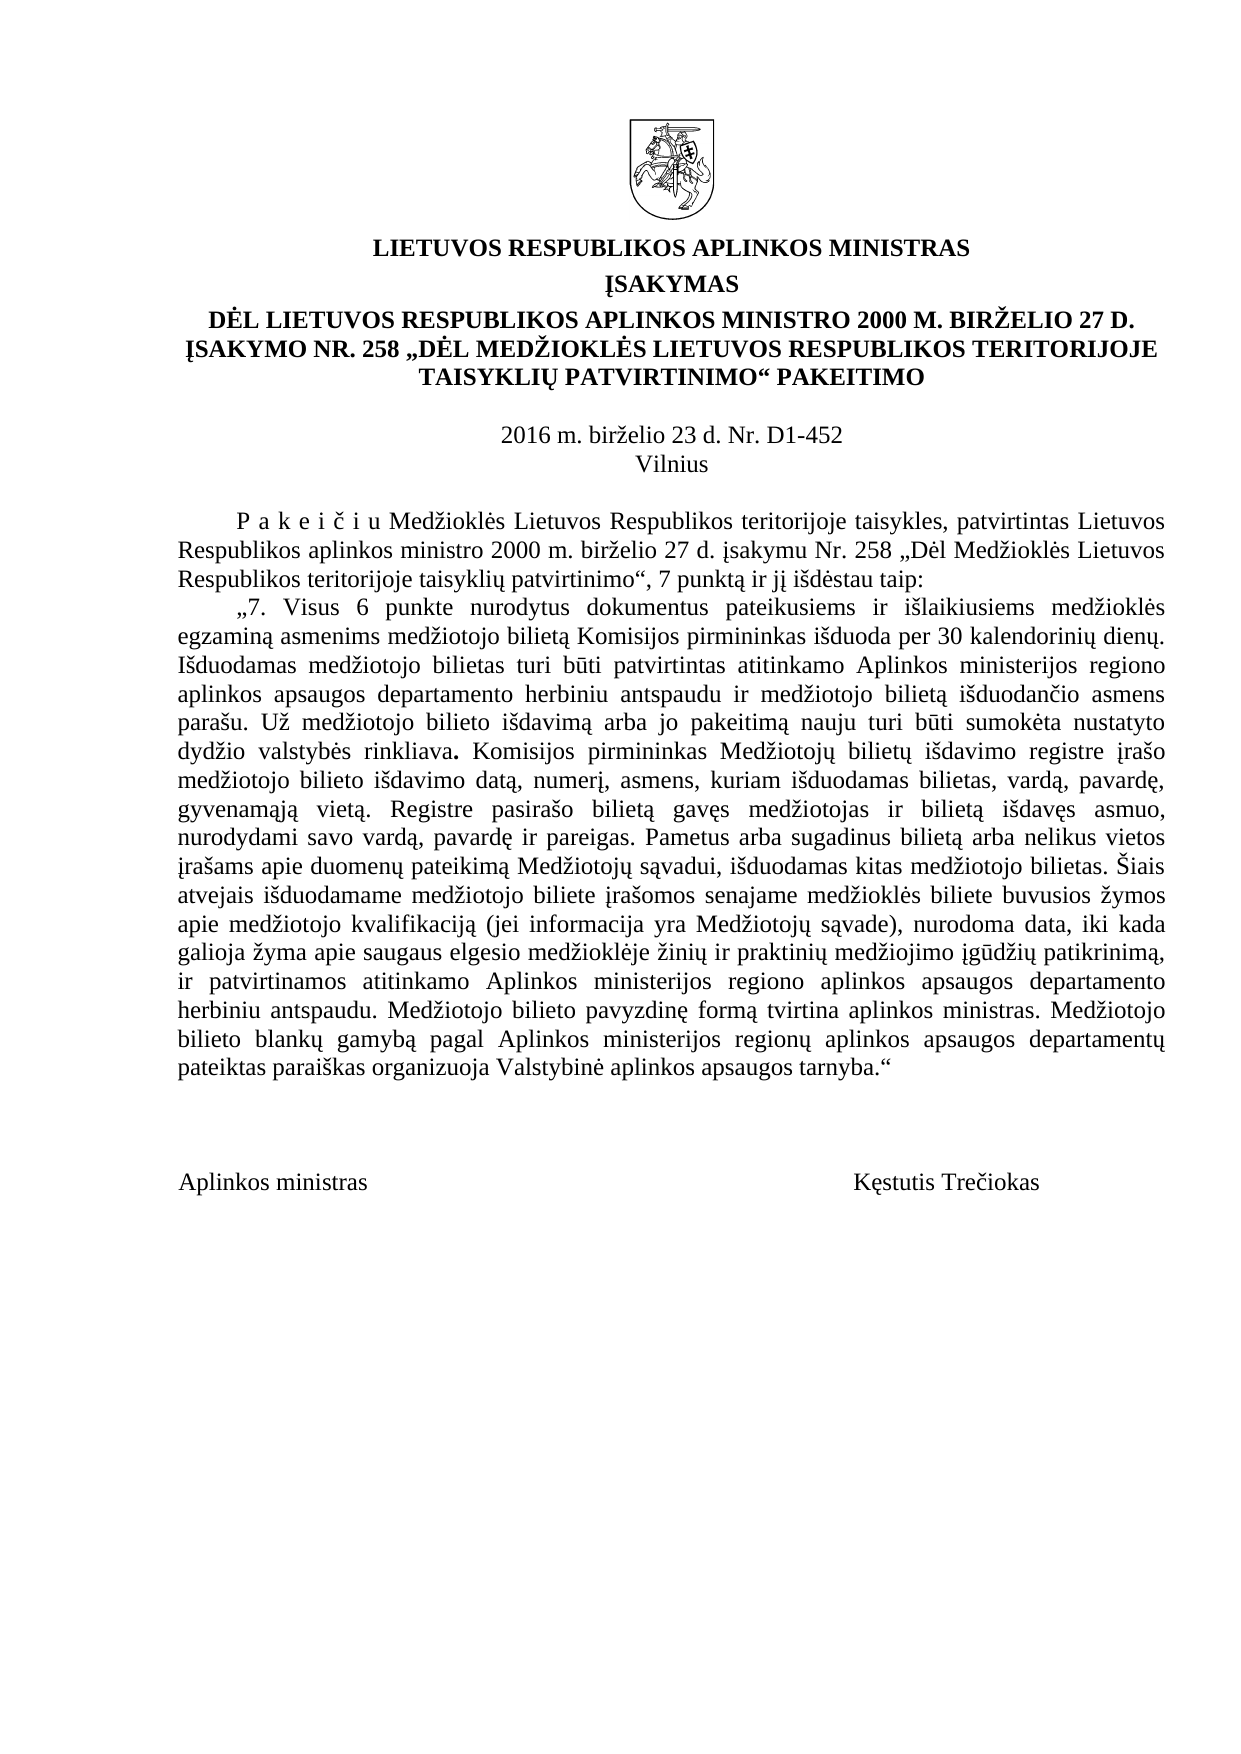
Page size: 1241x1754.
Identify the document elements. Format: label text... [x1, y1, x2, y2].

text DĖL LIETUVOS RESPUBLIKOS APLINKOS MINISTRO 2000 M. BIRŽELIO 27 D. ĮSAKYMO NR. 258 „DĖL MEDŽIOKLĖS LIETUVOS RESPUBLIKOS TERITORIJOJE TAISYKLIŲ PATVIRTINIMO“ PAKEITIMO [177, 305, 1166, 391]
text Vilnius [177, 449, 1166, 506]
text LIETUVOS RESPUBLIKOS APLINKOS MINISTRAS [177, 233, 1166, 262]
text „7. Visus 6 punkte nurodytus dokumentus pateikusiems ir išlaikiusiems medžioklės egzaminą asmenims medžiotojo bilietą Komisijos pirmininkas išduoda per 30 kalendorinių dienų. Išduodamas medžiotojo bilietas turi būti patvirtintas atitinkamo Aplinkos ministerijos regiono aplinkos apsaugos departamento herbiniu antspaudu ir medžiotojo bilietą išduodančio asmens parašu. Už medžiotojo bilieto išdavimą arba jo pakeitimą nauju turi būti sumokėta nustatyto dydžio valstybės rinkliava. Komisijos pirmininkas Medžiotojų bilietų išdavimo registre įrašo medžiotojo bilieto išdavimo datą, numerį, asmens, kuriam išduodamas bilietas, vardą, pavardę, gyvenamąją vietą. Registre pasirašo bilietą gavęs medžiotojas ir bilietą išdavęs asmuo, nurodydami savo vardą, pavardę ir pareigas. Pametus arba sugadinus bilietą arba nelikus vietos įrašams apie duomenų pateikimą Medžiotojų sąvadui, išduodamas kitas medžiotojo bilietas. Šiais atvejais išduodamame medžiotojo biliete įrašomos senajame medžioklės biliete buvusios žymos apie medžiotojo kvalifikaciją (jei informacija yra Medžiotojų sąvade), nurodoma data, iki kada galioja žyma apie saugaus elgesio medžioklėje žinių ir praktinių medžiojimo įgūdžių patikrinimą, ir patvirtinamos atitinkamo Aplinkos ministerijos regiono aplinkos apsaugos departamento herbiniu antspaudu. Medžiotojo bilieto pavyzdinę formą tvirtina aplinkos ministras. Medžiotojo bilieto blankų gamybą pagal Aplinkos ministerijos regionų aplinkos apsaugos departamentų pateiktas paraiškas organizuoja Valstybinė aplinkos apsaugos tarnyba.“ [177, 592, 1166, 1081]
text ĮSAKYMAS [177, 269, 1166, 298]
text P a k e i č i u Medžioklės Lietuvos Respublikos teritorijoje taisykles, patvirtintas Lietuvos Respublikos aplinkos ministro 2000 m. birželio 27 d. įsakymu Nr. 258 „Dėl Medžioklės Lietuvos Respublikos teritorijoje taisyklių patvirtinimo“, 7 punktą ir jį išdėstau taip: [177, 506, 1166, 592]
text Aplinkos ministras Kęstutis Trečiokas [178, 1167, 1163, 1196]
text 2016 m. birželio 23 d. Nr. D1-452 [177, 420, 1166, 449]
